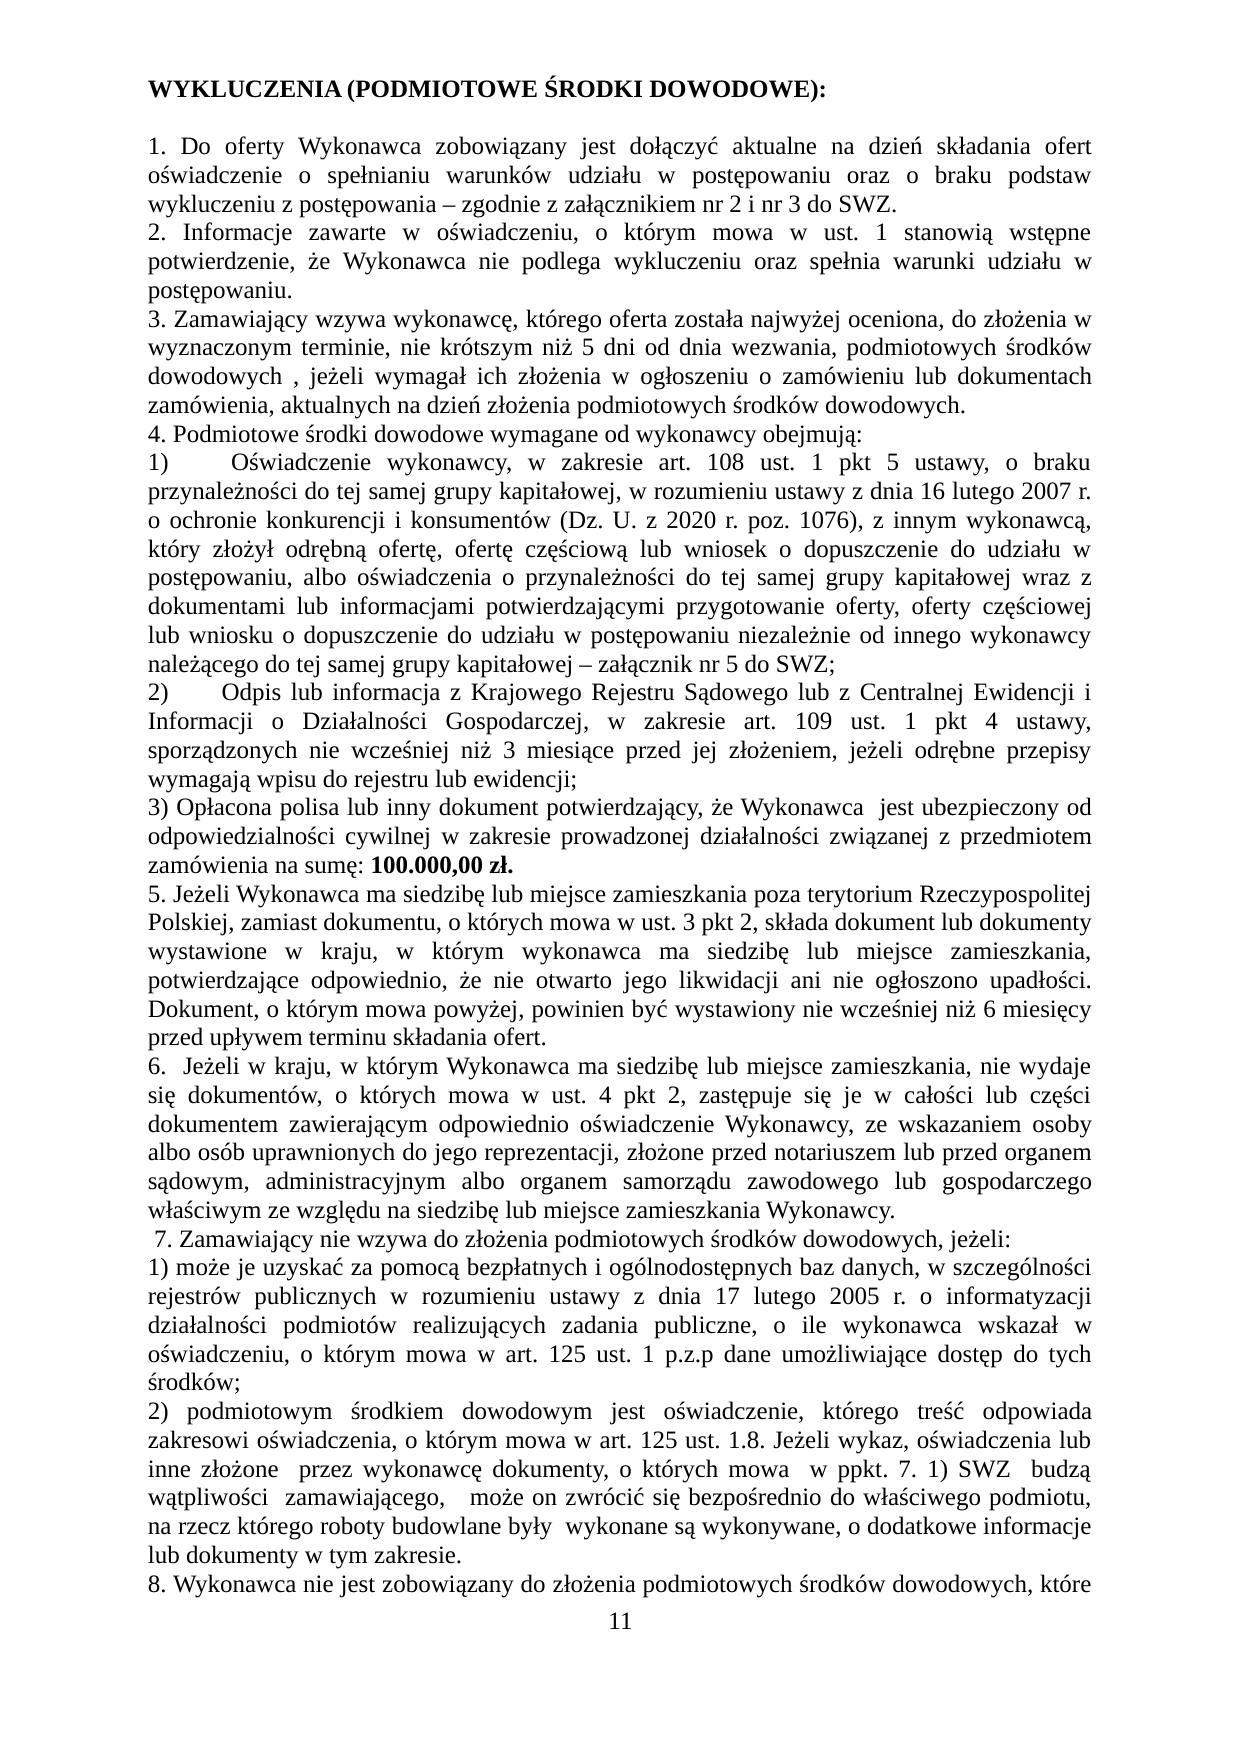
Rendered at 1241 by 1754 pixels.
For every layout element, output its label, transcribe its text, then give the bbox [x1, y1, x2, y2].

text 2) Odpis lub informacja z Krajowego Rejestru Sądowego lub z Centralnej Ewidencji i Informacji o Działalności Gospodarczej, w zakresie art. 109 ust. 1 pkt 4 ustawy, sporządzonych nie wcześniej niż 3 miesiące przed jej złożeniem, jeżeli odrębne przepisy wymagają wpisu do rejestru lub ewidencji; [148, 677, 1093, 792]
text 1) może je uzyskać za pomocą bezpłatnych i ogólnodostępnych baz danych, w szczególności rejestrów publicznych w rozumieniu ustawy z dnia 17 lutego 2005 r. o informatyzacji działalności podmiotów realizujących zadania publiczne, o ile wykonawca wskazał w oświadczeniu, o którym mowa w art. 125 ust. 1 p.z.p dane umożliwiające dostęp do tych środków; [148, 1252, 1093, 1396]
text 5. Jeżeli Wykonawca ma siedzibę lub miejsce zamieszkania poza terytorium Rzeczypospolitej Polskiej, zamiast dokumentu, o których mowa w ust. 3 pkt 2, składa dokument lub dokumenty wystawione w kraju, w którym wykonawca ma siedzibę lub miejsce zamieszkania, potwierdzające odpowiednio, że nie otwarto jego likwidacji ani nie ogłoszono upadłości. Dokument, o którym mowa powyżej, powinien być wystawiony nie wcześniej niż 6 miesięcy przed upływem terminu składania ofert. [148, 879, 1093, 1051]
text 1) Oświadczenie wykonawcy, w zakresie art. 108 ust. 1 pkt 5 ustawy, o braku przynależności do tej samej grupy kapitałowej, w rozumieniu ustawy z dnia 16 lutego 2007 r. o ochronie konkurencji i konsumentów (Dz. U. z 2020 r. poz. 1076), z innym wykonawcą, który złożył odrębną ofertę, ofertę częściową lub wniosek o dopuszczenie do udziału w postępowaniu, albo oświadczenia o przynależności do tej samej grupy kapitałowej wraz z dokumentami lub informacjami potwierdzającymi przygotowanie oferty, oferty częściowej lub wniosku o dopuszczenie do udziału w postępowaniu niezależnie od innego wykonawcy należącego do tej samej grupy kapitałowej – załącznik nr 5 do SWZ; [148, 447, 1093, 677]
text 6. Jeżeli w kraju, w którym Wykonawca ma siedzibę lub miejsce zamieszkania, nie wydaje się dokumentów, o których mowa w ust. 4 pkt 2, zastępuje się je w całości lub części dokumentem zawierającym odpowiednio oświadczenie Wykonawcy, ze wskazaniem osoby albo osób uprawnionych do jego reprezentacji, złożone przed notariuszem lub przed organem sądowym, administracyjnym albo organem samorządu zawodowego lub gospodarczego właściwym ze względu na siedzibę lub miejsce zamieszkania Wykonawcy. [148, 1051, 1093, 1224]
text WYKLUCZENIA (PODMIOTOWE ŚRODKI DOWODOWE): [148, 74, 1093, 102]
text 2. Informacje zawarte w oświadczeniu, o którym mowa w ust. 1 stanowią wstępne potwierdzenie, że Wykonawca nie podlega wykluczeniu oraz spełnia warunki udziału w postępowaniu. [148, 217, 1093, 304]
text 1. Do oferty Wykonawca zobowiązany jest dołączyć aktualne na dzień składania ofert oświadczenie o spełnianiu warunków udziału w postępowaniu oraz o braku podstaw wykluczeniu z postępowania – zgodnie z załącznikiem nr 2 i nr 3 do SWZ. [148, 131, 1093, 217]
text 4. Podmiotowe środki dowodowe wymagane od wykonawcy obejmują: [148, 419, 1093, 447]
text 2) podmiotowym środkiem dowodowym jest oświadczenie, którego treść odpowiada zakresowi oświadczenia, o którym mowa w art. 125 ust. 1.8. Jeżeli wykaz, oświadczenia lub inne złożone przez wykonawcę dokumenty, o których mowa w ppkt. 7. 1) SWZ budzą wątpliwości zamawiającego, może on zwrócić się bezpośrednio do właściwego podmiotu, na rzecz którego roboty budowlane były wykonane są wykonywane, o dodatkowe informacje lub dokumenty w tym zakresie. [148, 1396, 1093, 1569]
text 8. Wykonawca nie jest zobowiązany do złożenia podmiotowych środków dowodowych, które [148, 1569, 1093, 1597]
text 3) Opłacona polisa lub inny dokument potwierdzający, że Wykonawca jest ubezpieczony od odpowiedzialności cywilnej w zakresie prowadzonej działalności związanej z przedmiotem zamówienia na sumę: 100.000,00 zł. [148, 792, 1093, 879]
text 7. Zamawiający nie wzywa do złożenia podmiotowych środków dowodowych, jeżeli: [148, 1224, 1093, 1252]
text 3. Zamawiający wzywa wykonawcę, którego oferta została najwyżej oceniona, do złożenia w wyznaczonym terminie, nie krótszym niż 5 dni od dnia wezwania, podmiotowych środków dowodowych , jeżeli wymagał ich złożenia w ogłoszeniu o zamówieniu lub dokumentach zamówienia, aktualnych na dzień złożenia podmiotowych środków dowodowych. [148, 304, 1093, 419]
